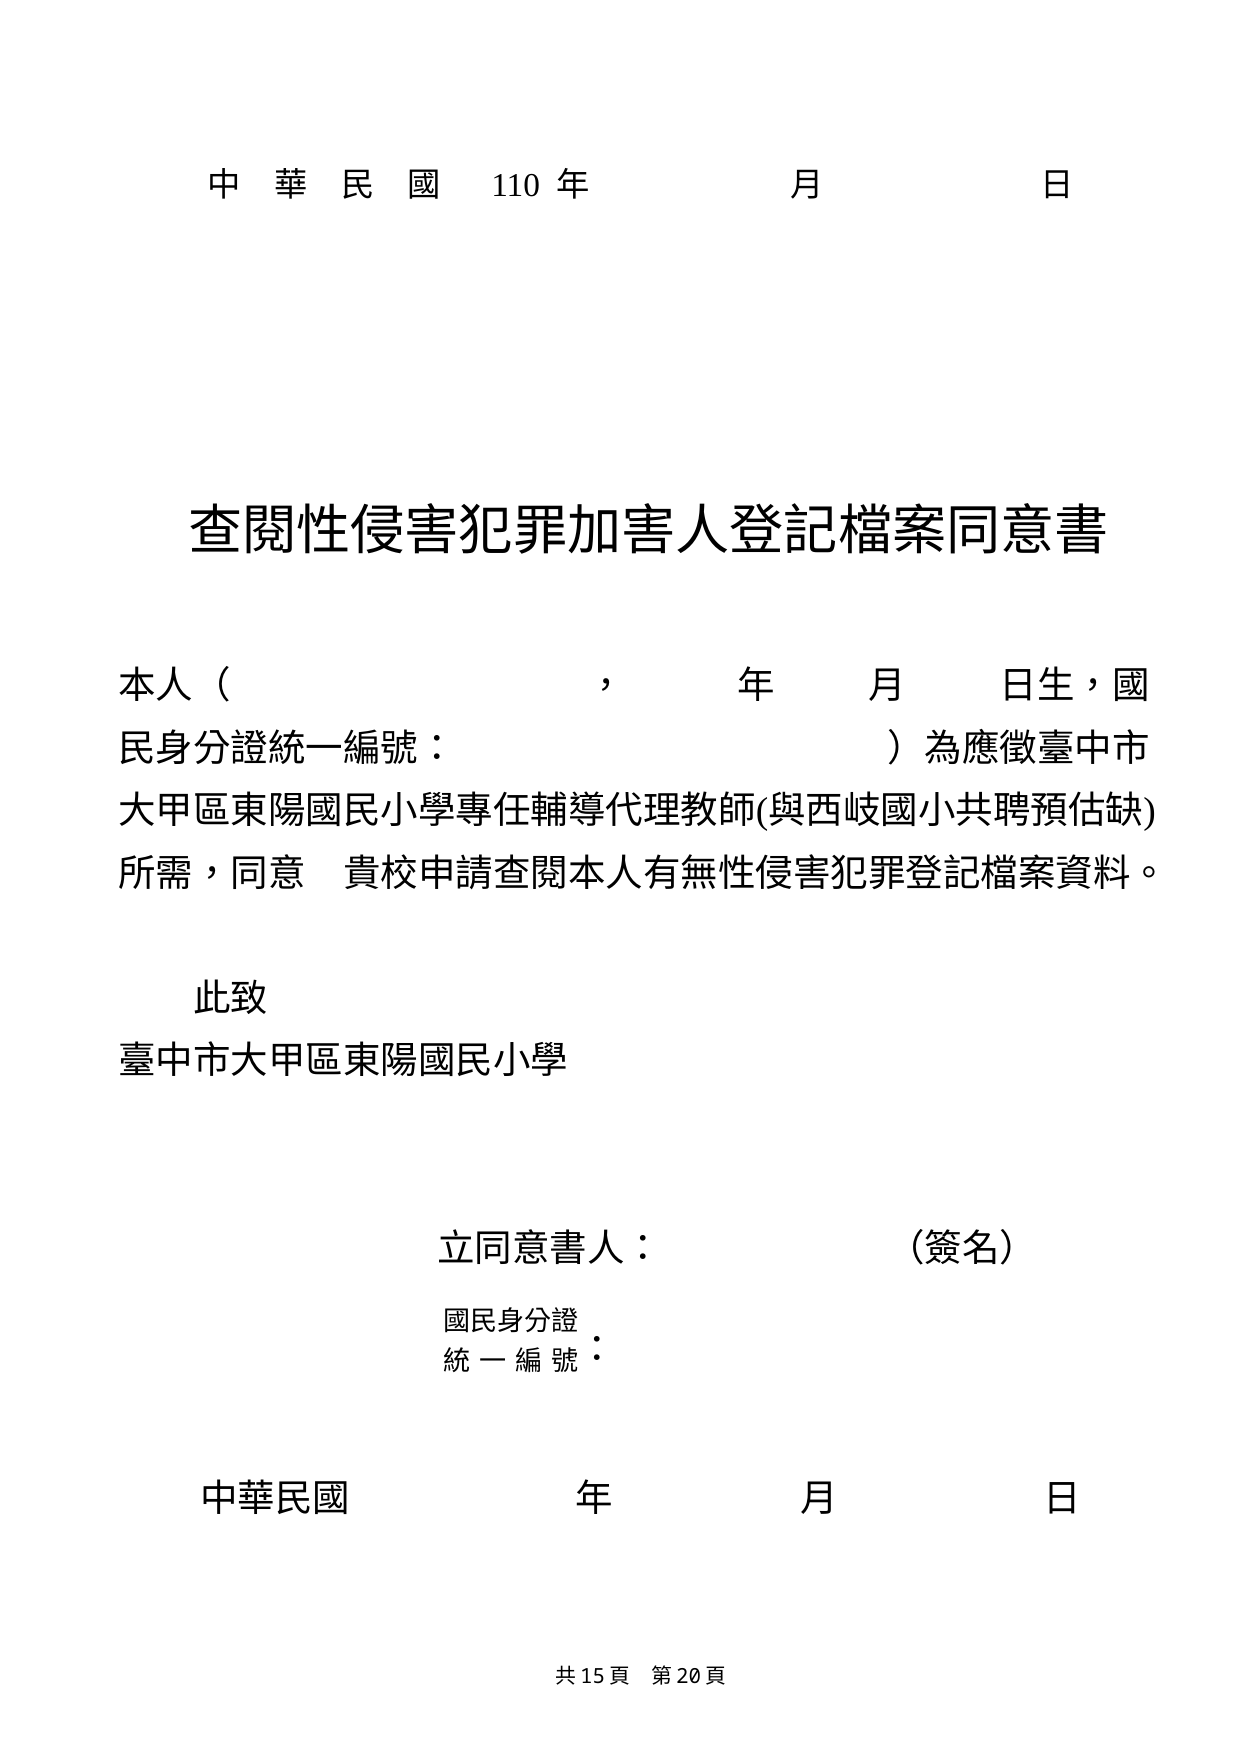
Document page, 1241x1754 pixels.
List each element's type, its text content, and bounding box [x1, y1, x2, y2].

text 查閱性侵害犯罪加害人登記檔案同意書 [118, 453, 1178, 578]
text 國民身分證統一編號： [118, 1266, 1162, 1391]
text 本人（ ， 年 月 日生，國民身分證統一編號： ）為應徵臺中市大甲區東陽國民小學專任輔導代理教師(與西岐國小共聘預估缺)所需，同意 貴校申請查閱本人有無性侵害犯罪登記檔案資料。 [118, 641, 1162, 891]
text 中 華 民 國 110 年 月 日 [118, 141, 1162, 203]
text 此致 [118, 953, 1162, 1016]
text 臺中市大甲區東陽國民小學 [118, 1016, 1162, 1078]
text 中華民國 年 月 日 [118, 1453, 1162, 1516]
text 立同意書人： （簽名） [118, 1203, 1162, 1266]
